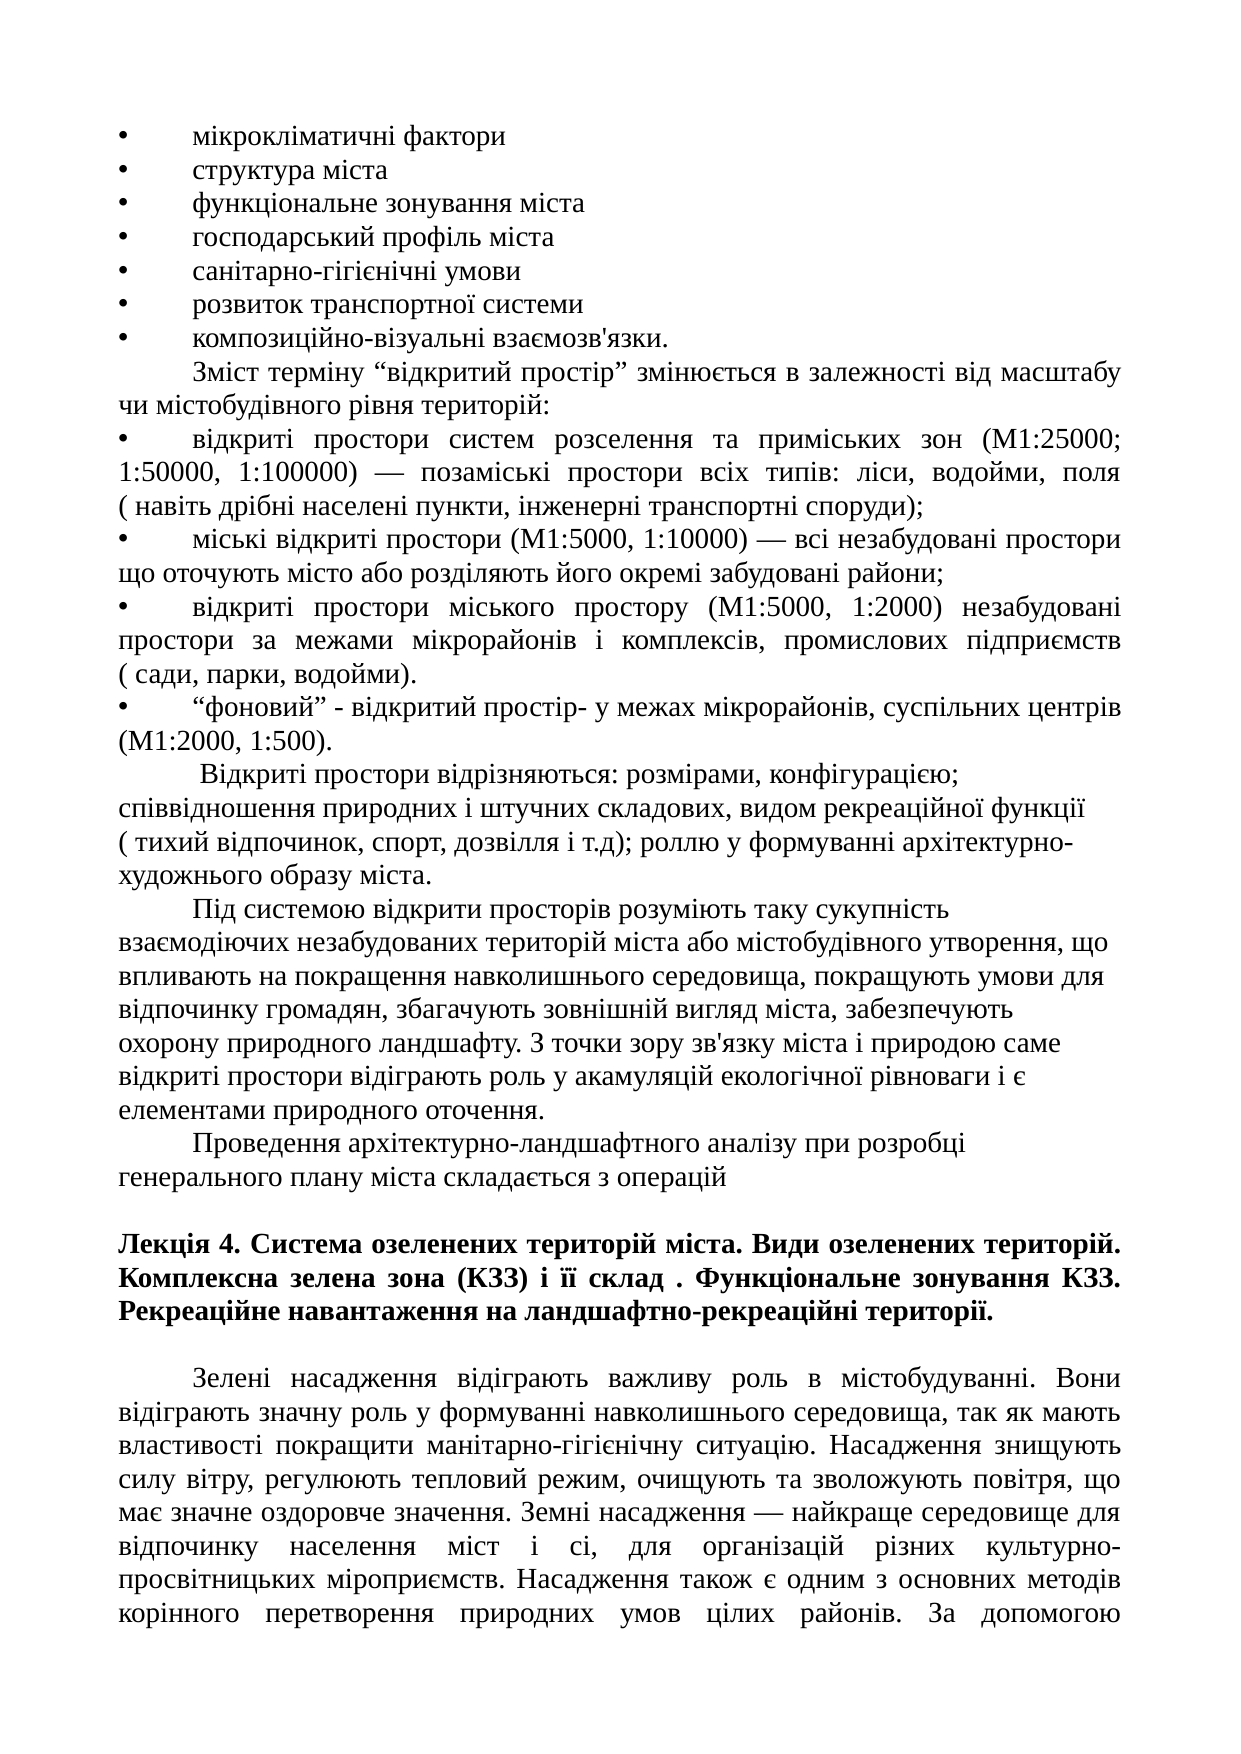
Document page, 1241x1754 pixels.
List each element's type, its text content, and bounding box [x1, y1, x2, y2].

list композиційно-візуальні взаємозв'язки. [118, 320, 1122, 354]
text Під системою відкрити просторів розуміють таку сукупність взаємодіючих незабудованих територій міста або містобудівного утворення, що впливають на покращення навколишнього середовища, покращують умови для відпочинку громадян, збагачують зовнішній вигляд міста, забезпечують охорону природного ландшафту. З точки зору зв'язку міста і природою саме відкриті простори відіграють роль у акамуляцій екологічної рівноваги і є елементами природного оточення. [118, 891, 1122, 1126]
list функціональне зонування міста [118, 185, 1122, 219]
list розвиток транспортної системи [118, 286, 1122, 320]
list відкриті простори систем розселення та приміських зон (М1:25000; 1:50000, 1:100000) — позаміські простори всіх типів: ліси, водойми, поля ( навіть дрібні населені пункти, інженерні транспортні споруди); [118, 421, 1122, 521]
text Лекція 4. Система озеленених територій міста. Види озеленених територій. Комплексна зелена зона (КЗЗ) і її склад . Функціональне зонування КЗЗ. Рекреаційне навантаження на ландшафтно-рекреаційні території. [118, 1226, 1122, 1327]
list “фоновий” - відкритий простір- у межах мікрорайонів, суспільних центрів (М1:2000, 1:500). [118, 689, 1122, 757]
text Зелені насадження відіграють важливу роль в містобудуванні. Вони відіграють значну роль у формуванні навколишнього середовища, так як мають властивості покращити манітарно-гігієнічну ситуацію. Насадження знищують силу вітру, регулюють тепловий режим, очищують та зволожують повітря, що має значне оздоровче значення. Земні насадження — найкраще середовище для відпочинку населення міст і сі, для організацій різних культурно-просвітницьких міроприємств. Насадження також є одним з основних методів корінного перетворення природних умов цілих районів. За допомогою [118, 1360, 1122, 1629]
list мікрокліматичні фактори [118, 118, 1122, 152]
list структура міста [118, 152, 1122, 185]
text Відкриті простори відрізняються: розмірами, конфігурацією; співвідношення природних і штучних складових, видом рекреаційної функції ( тихий відпочинок, спорт, дозвілля і т.д); роллю у формуванні архітектурно-художнього образу міста. [118, 757, 1122, 891]
list санітарно-гігієнічні умови [118, 253, 1122, 286]
list міські відкриті простори (М1:5000, 1:10000) — всі незабудовані простори що оточують місто або розділяють його окремі забудовані райони; [118, 521, 1122, 589]
text Проведення архітектурно-ландшафтного аналізу при розробці генерального плану міста складається з операцій [118, 1126, 1122, 1193]
list відкриті простори міського простору (М1:5000, 1:2000) незабудовані простори за межами мікрорайонів і комплексів, промислових підприємств ( сади, парки, водойми). [118, 589, 1122, 689]
list господарський профіль міста [118, 219, 1122, 253]
text Зміст терміну “відкритий простір” змінюється в залежності від масштабу чи містобудівного рівня територій: [118, 354, 1122, 421]
